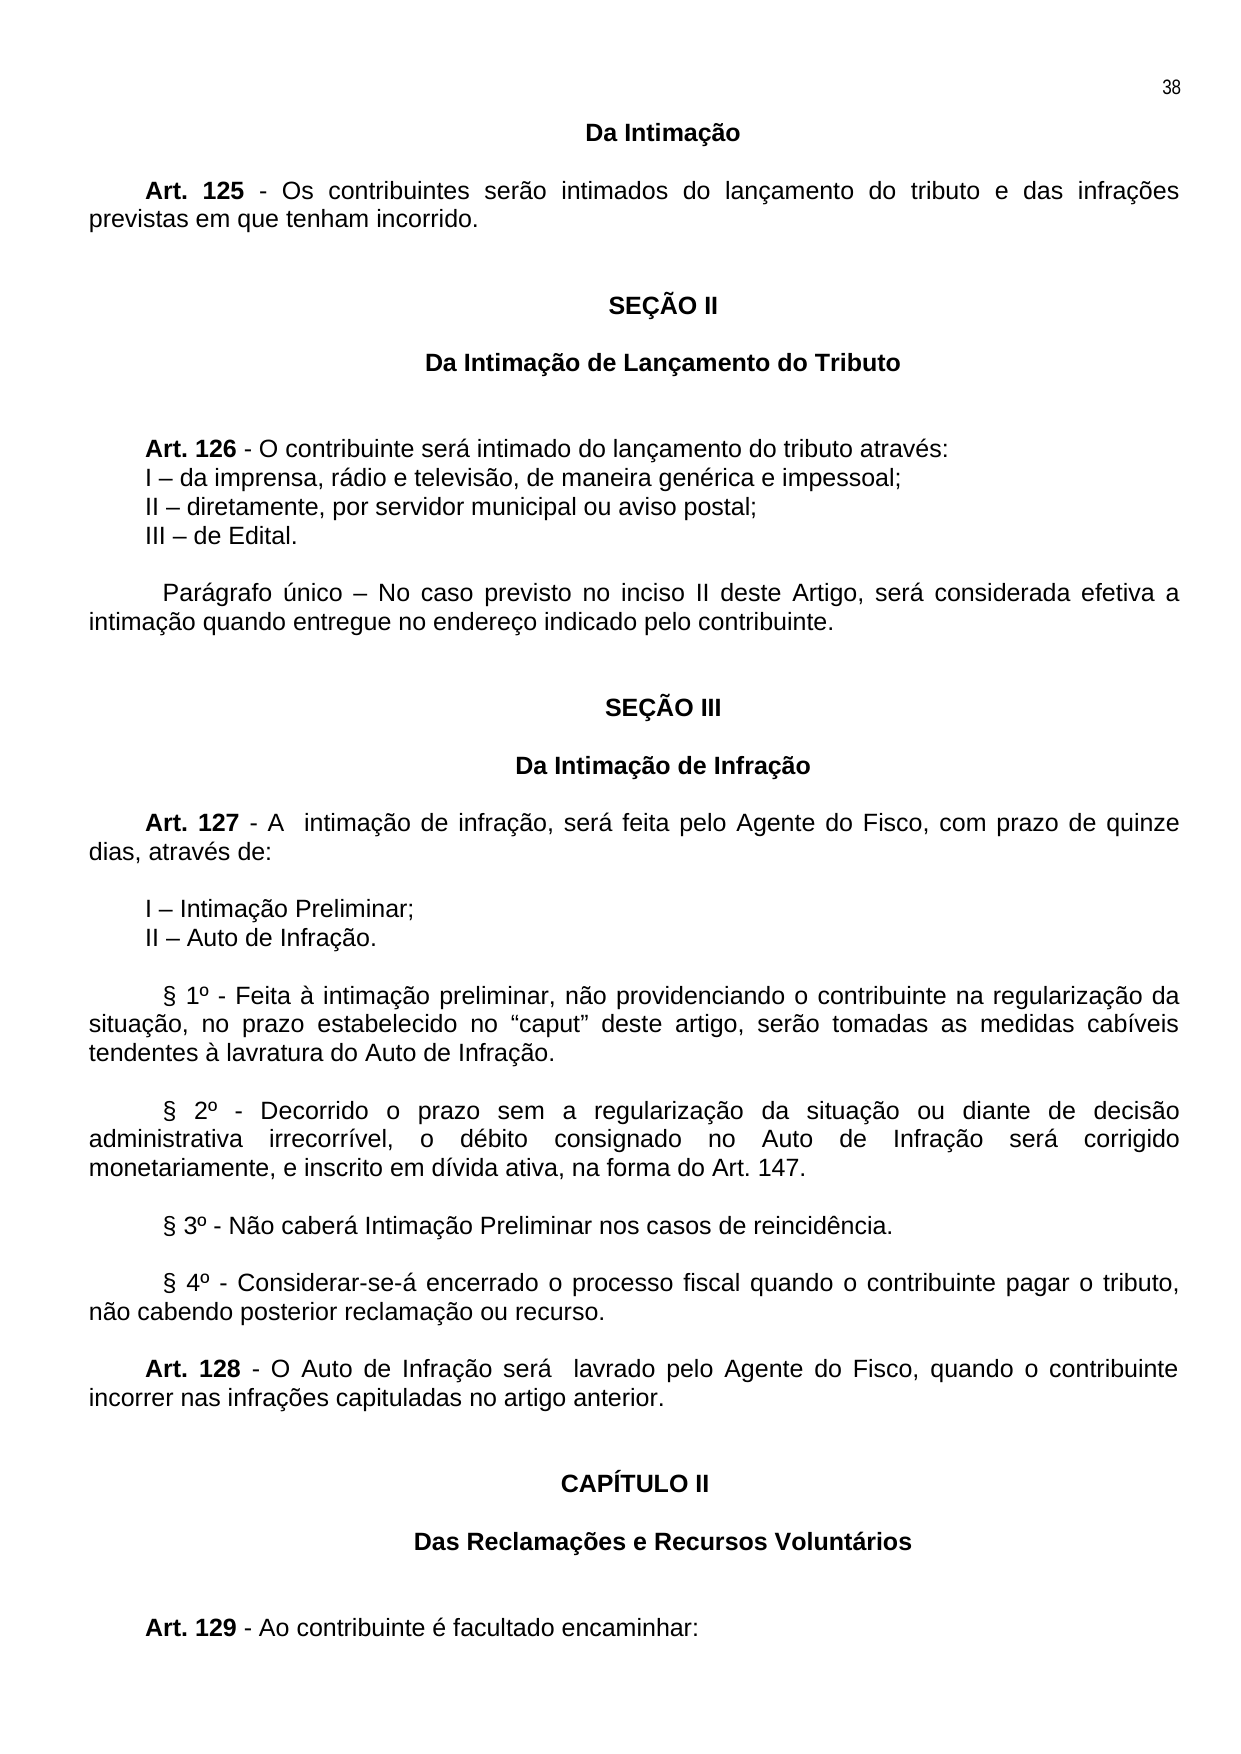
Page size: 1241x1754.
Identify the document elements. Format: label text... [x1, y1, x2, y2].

text § 4º - Considerar-se-á encerrado o processo fiscal quando o contribuinte pagar o tributo, não cabendo posterior reclamação ou recurso. [89, 1268, 1181, 1326]
text I – Intimação Preliminar; [89, 894, 1181, 923]
text Da Intimação de Lançamento do Tributo [89, 348, 1181, 377]
subtitle SEÇÃO III [89, 693, 1181, 722]
text II – diretamente, por servidor municipal ou aviso postal; [89, 492, 1181, 521]
text Da Intimação [89, 118, 1181, 147]
text Da Intimação de Infração [89, 751, 1181, 779]
text Art. 126 - O contribuinte será intimado do lançamento do tributo através: [89, 434, 1181, 463]
text Art. 128 - O Auto de Infração será lavrado pelo Agente do Fisco, quando o contribuinte incorrer nas infrações capituladas no artigo anterior. [89, 1354, 1181, 1412]
text Parágrafo único – No caso previsto no inciso II deste Artigo, será considerada efetiva a intimação quando entregue no endereço indicado pelo contribuinte. [89, 578, 1181, 636]
text § 1º - Feita à intimação preliminar, não providenciando o contribuinte na regularização da situação, no prazo estabelecido no “caput” deste artigo, serão tomadas as medidas cabíveis tendentes à lavratura do Auto de Infração. [89, 981, 1181, 1067]
text I – da imprensa, rádio e televisão, de maneira genérica e impessoal; [89, 463, 1181, 492]
subtitle CAPÍTULO II [89, 1469, 1181, 1498]
text II – Auto de Infração. [89, 923, 1181, 952]
text Art. 127 - A intimação de infração, será feita pelo Agente do Fisco, com prazo de quinze dias, através de: [89, 808, 1181, 866]
text Das Reclamações e Recursos Voluntários [89, 1527, 1181, 1556]
text SEÇÃO II [89, 291, 1181, 319]
text Art. 125 - Os contribuintes serão intimados do lançamento do tributo e das infrações previstas em que tenham incorrido. [89, 176, 1181, 233]
text § 2º - Decorrido o prazo sem a regularização da situação ou diante de decisão administrativa irrecorrível, o débito consignado no Auto de Infração será corrigido monetariamente, e inscrito em dívida ativa, na forma do Art. 147. [89, 1096, 1181, 1182]
text Art. 129 - Ao contribuinte é facultado encaminhar: [89, 1613, 1181, 1642]
text III – de Edital. [89, 521, 1181, 549]
text § 3º - Não caberá Intimação Preliminar nos casos de reincidência. [89, 1211, 1181, 1239]
